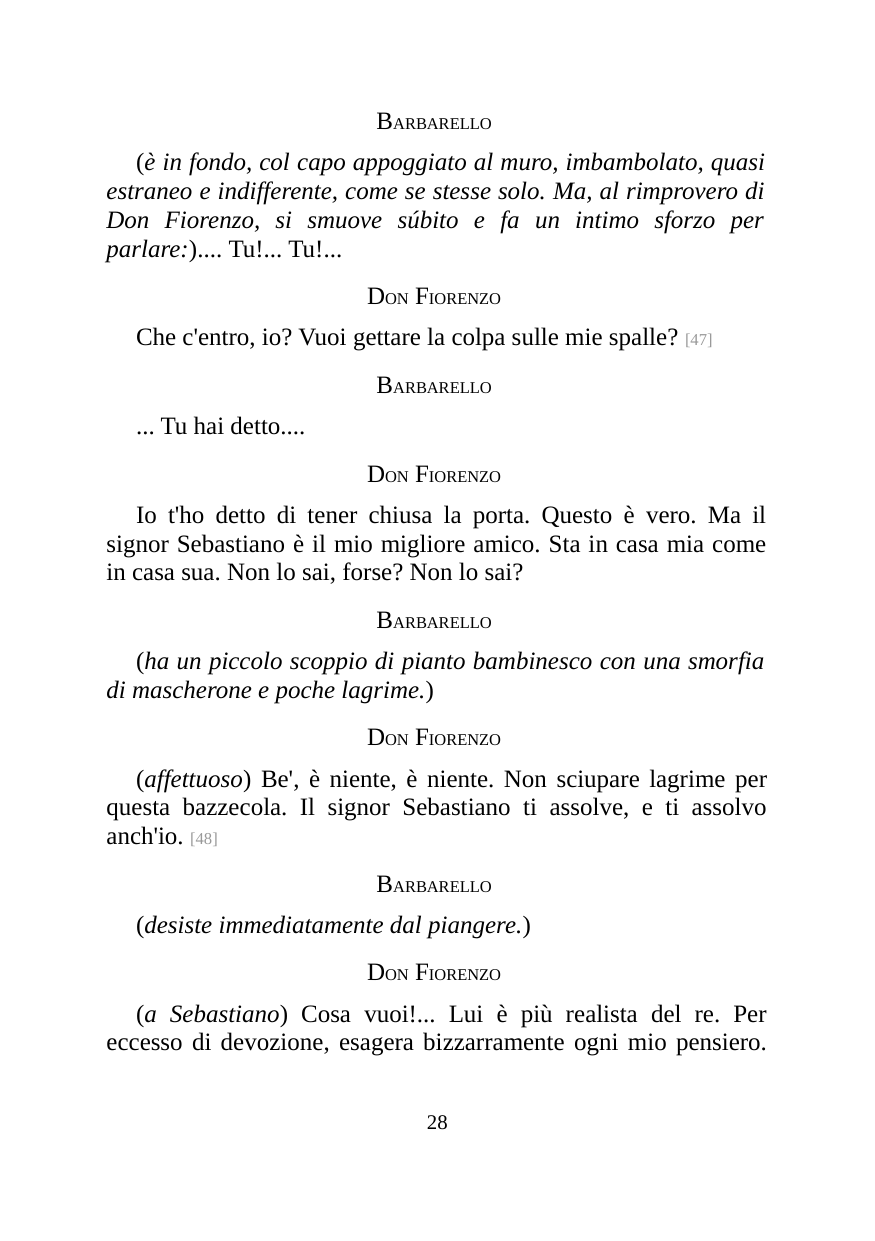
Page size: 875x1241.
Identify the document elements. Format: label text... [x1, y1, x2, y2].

text Don Fiorenzo [106, 281, 768, 310]
text (è in fondo, col capo appoggiato al muro, imbambolato, quasi estraneo e indifferente, come se stesse solo. Ma, al rimprovero di Don Fiorenzo, si smuove súbito e fa un intimo sforzo per parlare:).... Tu!... Tu!... [106, 147, 768, 262]
text Barbarello [106, 106, 768, 135]
text (ha un piccolo scoppio di pianto bambinesco con una smorfia di mascherone e poche lagrime.) [106, 646, 768, 704]
text Io t'ho detto di tener chiusa la porta. Questo è vero. Ma il signor Sebastiano è il mio migliore amico. Sta in casa mia come in casa sua. Non lo sai, forse? Non lo sai? [106, 500, 768, 586]
text Don Fiorenzo [106, 459, 768, 487]
text Che c'entro, io? Vuoi gettare la colpa sulle mie spalle? [47] [106, 322, 768, 351]
text Barbarello [106, 370, 768, 399]
text Barbarello [106, 869, 768, 897]
text Don Fiorenzo [106, 957, 768, 986]
text (a Sebastiano) Cosa vuoi!... Lui è più realista del re. Per eccesso di devozione, esagera bizzarramente ogni mio pensiero. [106, 999, 768, 1056]
text ... Tu hai detto.... [106, 411, 768, 440]
text (desiste immediatamente dal piangere.) [106, 910, 768, 939]
text (affettuoso) Be', è niente, è niente. Non sciupare lagrime per questa bazzecola. Il signor Sebastiano ti assolve, e ti assolvo anch'io. [48] [106, 764, 768, 850]
text Barbarello [106, 605, 768, 634]
text Don Fiorenzo [106, 722, 768, 751]
